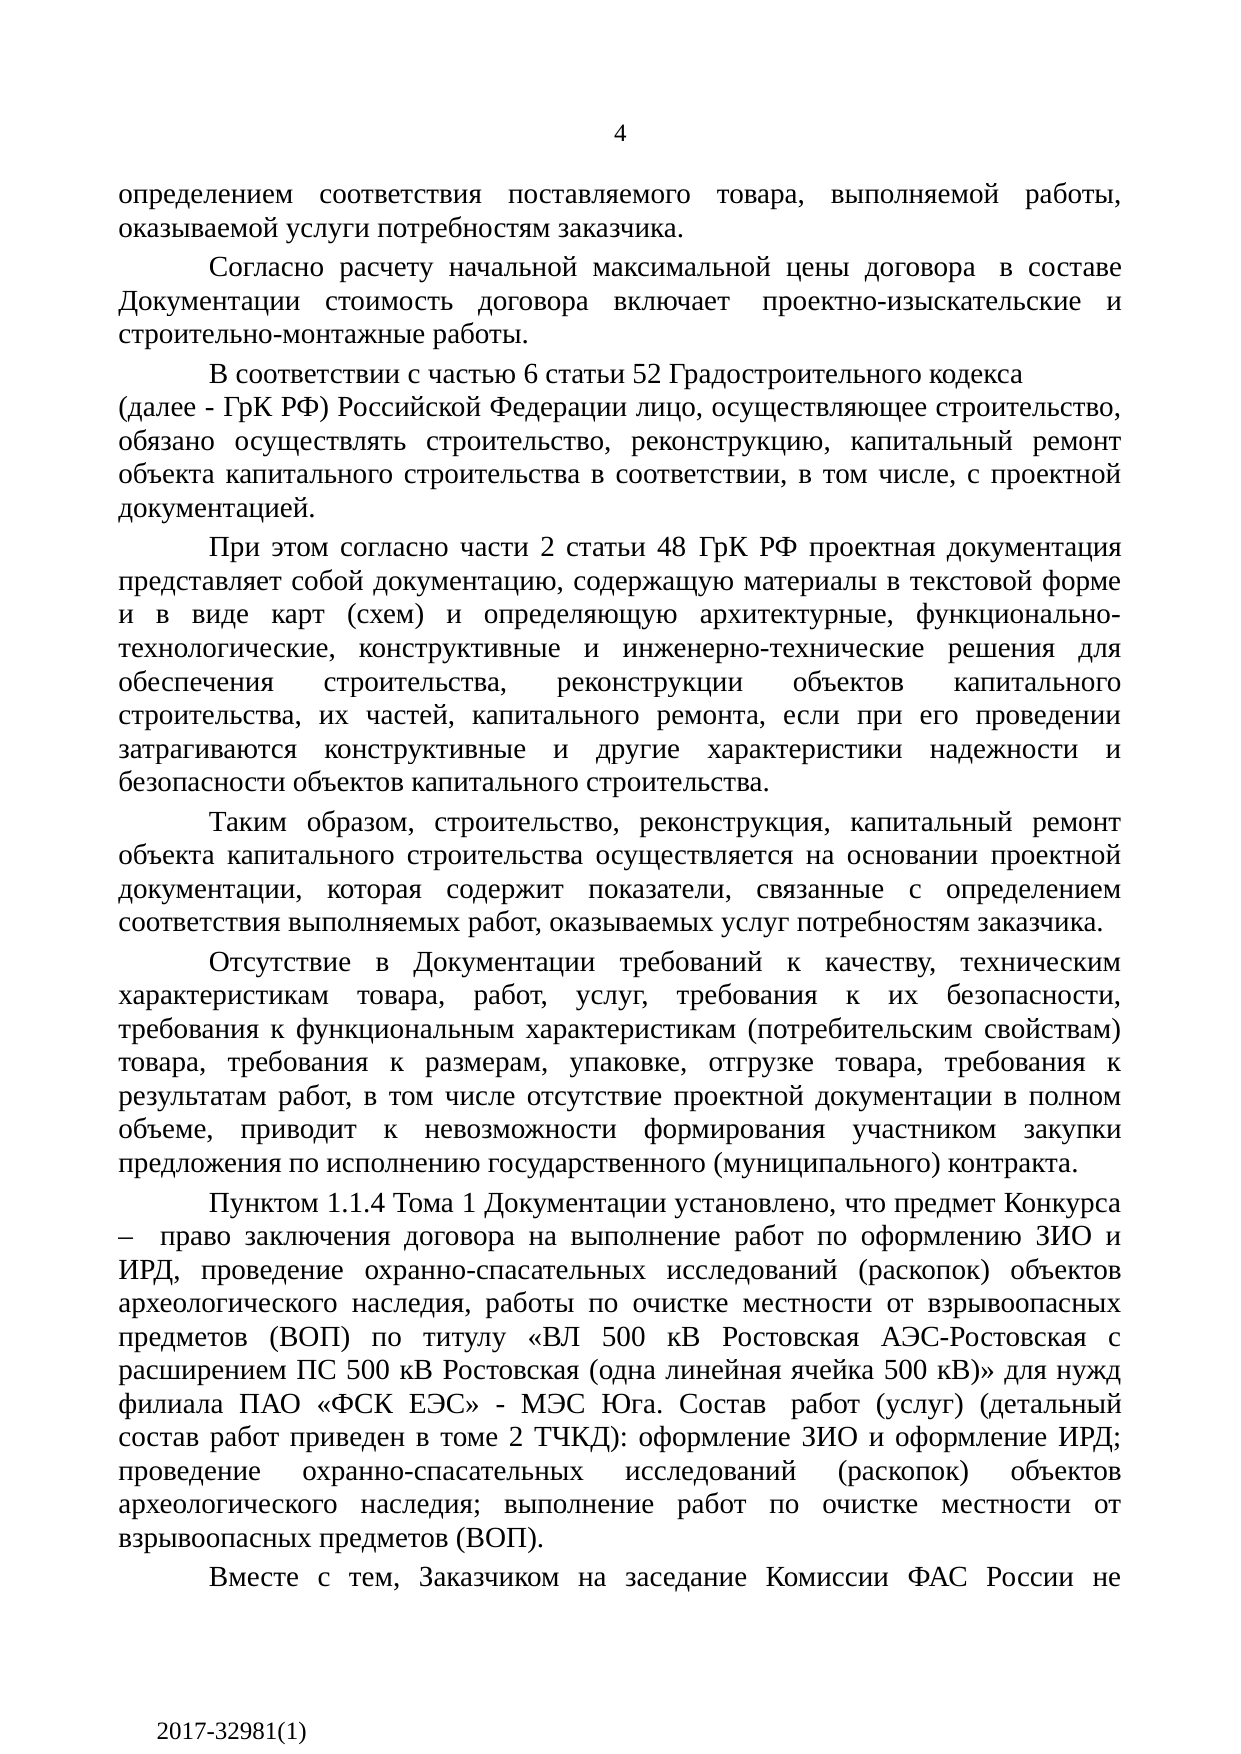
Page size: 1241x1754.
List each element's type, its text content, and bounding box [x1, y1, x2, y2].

text Вместе с тем, Заказчиком на заседание Комиссии ФАС России не [118, 1559, 1122, 1593]
text При этом согласно части 2 статьи 48 ГрК РФ проектная документация представляет собой документацию, содержащую материалы в текстовой форме и в виде карт (схем) и определяющую архитектурные, функционально-технологические, конструктивные и инженерно-технические решения для обеспечения строительства, реконструкции объектов капитального строительства, их частей, капитального ремонта, если при его проведении затрагиваются конструктивные и другие характеристики надежности и безопасности объектов капитального строительства. [118, 529, 1122, 798]
text Отсутствие в Документации требований к качеству, техническим характеристикам товара, работ, услуг, требования к их безопасности, требования к функциональным характеристикам (потребительским свойствам) товара, требования к размерам, упаковке, отгрузке товара, требования к результатам работ, в том числе отсутствие проектной документации в полном объеме, приводит к невозможности формирования участником закупки предложения по исполнению государственного (муниципального) контракта. [118, 944, 1122, 1179]
text Таким образом, строительство, реконструкция, капитальный ремонт объекта капитального строительства осуществляется на основании проектной документации, которая содержит показатели, связанные с определением соответствия выполняемых работ, оказываемых услуг потребностям заказчика. [118, 804, 1122, 938]
text Согласно расчету начальной максимальной цены договора в составе Документации стоимость договора включает проектно-изыскательские и строительно-монтажные работы. [118, 249, 1122, 350]
text определением соответствия поставляемого товара, выполняемой работы, оказываемой услуги потребностям заказчика. [118, 176, 1122, 243]
text В соответствии с частью 6 статьи 52 Градостроительного кодекса (далее - ГрК РФ) Российской Федерации лицо, осуществляющее строительство, обязано осуществлять строительство, реконструкцию, капитальный ремонт объекта капитального строительства в соответствии, в том числе, с проектной документацией. [118, 356, 1122, 524]
text Пунктом 1.1.4 Тома 1 Документации установлено, что предмет Конкурса – право заключения договора на выполнение работ по оформлению ЗИО и ИРД, проведение охранно-спасательных исследований (раскопок) объектов археологического наследия, работы по очистке местности от взрывоопасных предметов (ВОП) по титулу «ВЛ 500 кВ Ростовская АЭС-Ростовская с расширением ПС 500 кВ Ростовская (одна линейная ячейка 500 кВ)» для нужд филиала ПАО «ФСК ЕЭС» - МЭС Юга. Состав работ (услуг) (детальный состав работ приведен в томе 2 ТЧКД): оформление ЗИО и оформление ИРД; проведение охранно-спасательных исследований (раскопок) объектов археологического наследия; выполнение работ по очистке местности от взрывоопасных предметов (ВОП). [118, 1185, 1122, 1554]
